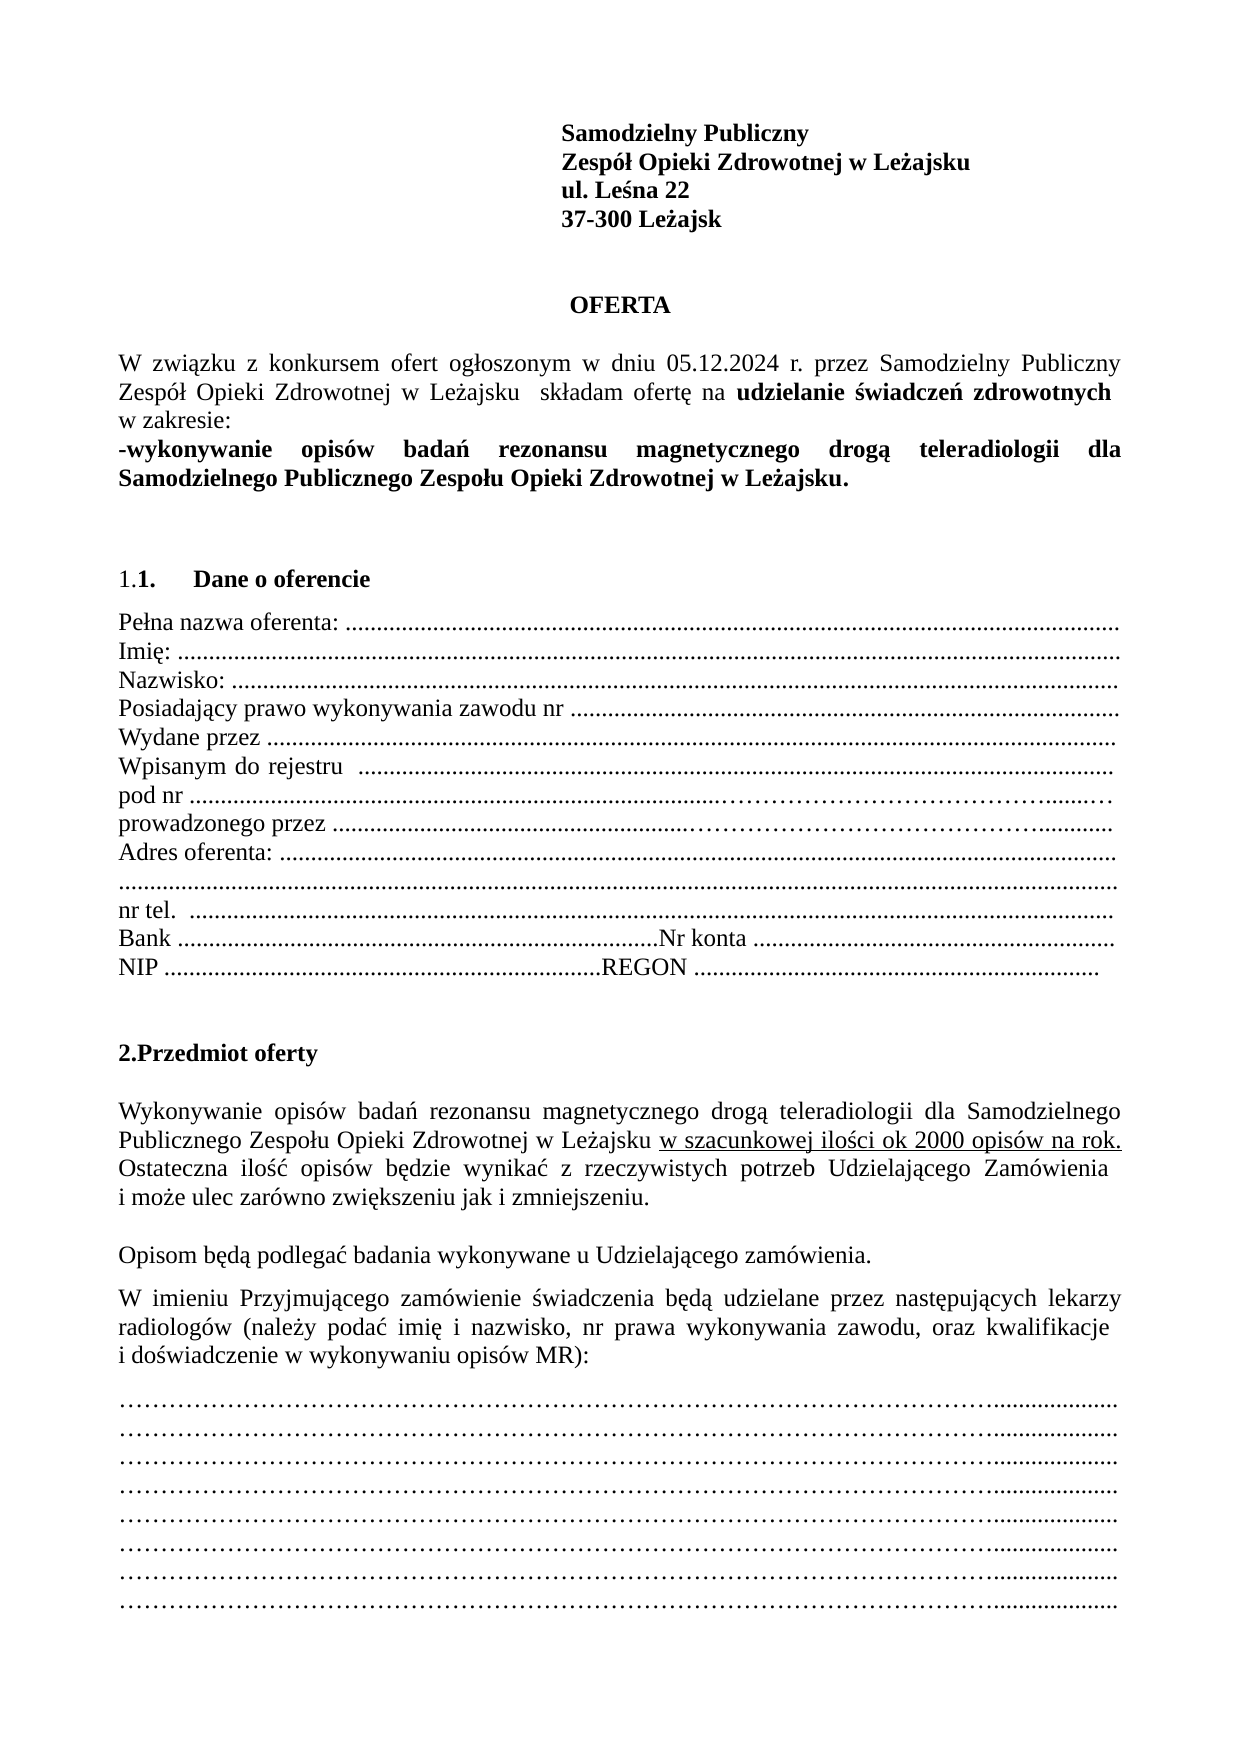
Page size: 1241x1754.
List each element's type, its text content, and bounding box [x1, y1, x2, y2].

text Imię: ....................................................................................................................................................... [118, 636, 1122, 665]
list Przedmiot oferty [118, 1038, 1122, 1067]
text ................................................................................................................................................................ [118, 866, 1122, 895]
text Wykonywanie opisów badań rezonansu magnetycznego drogą teleradiologii dla Samodzielnego Publicznego Zespołu Opieki Zdrowotnej w Leżajsku w szacunkowej ilości ok 2000 opisów na rok. Ostateczna ilość opisów będzie wynikać z rzeczywistych potrzeb Udzielającego Zamówienia i może ulec zarówno zwiększeniu jak i zmniejszeniu. [118, 1096, 1122, 1211]
text Wpisanym do rejestru ......................................................................................................................... pod nr .....................................................................................………………………………….......… [118, 751, 1122, 808]
title ul. Leśna 22 [118, 176, 1122, 204]
text NIP ......................................................................REGON ................................................................. [118, 952, 1122, 981]
text W imieniu Przyjmującego zamówienie świadczenia będą udzielane przez następujących lekarzy radiologów (należy podać imię i nazwisko, nr prawa wykonywania zawodu, oraz kwalifikacje i doświadczenie w wykonywaniu opisów MR): [118, 1283, 1122, 1369]
title Samodzielny Publiczny [118, 118, 1122, 147]
text Nazwisko: .............................................................................................................................................. [118, 665, 1122, 693]
text Opisom będą podlegać badania wykonywane u Udzielającego zamówienia. [118, 1240, 1122, 1268]
text ……………………………………………………………………………………………....................……………………………………………………………………………………………....................……………………………………………………………………………………………....................……………………………………………………………………………………………....................……………………………………………………………………………………………....................……………………………………………………………………………………………....................……………………………………………………………………………………………....................…………………………………………………………………………………………….................... [118, 1384, 1122, 1614]
text Posiadający prawo wykonywania zawodu nr ........................................................................................ [118, 693, 1122, 722]
text W związku z konkursem ofert ogłoszonym w dniu 05.12.2024 r. przez Samodzielny Publiczny Zespół Opieki Zdrowotnej w Leżajsku składam ofertę na udzielanie świadczeń zdrowotnych w zakresie: [118, 348, 1122, 434]
text -wykonywanie opisów badań rezonansu magnetycznego drogą teleradiologii dla Samodzielnego Publicznego Zespołu Opieki Zdrowotnej w Leżajsku. [118, 434, 1122, 492]
text Wydane przez ........................................................................................................................................ [118, 722, 1122, 751]
title Zespół Opieki Zdrowotnej w Leżajsku [118, 147, 1122, 176]
title 37-300 Leżajsk [118, 204, 1122, 233]
text nr tel. .................................................................................................................................................... [118, 895, 1122, 923]
text prowadzonego przez .........................................................……………………………………............ [118, 808, 1122, 837]
title OFERTA [118, 291, 1122, 319]
text Adres oferenta: ...................................................................................................................................... [118, 837, 1122, 866]
list 1. Dane o oferencie [118, 564, 1122, 593]
text Pełna nazwa oferenta: ............................................................................................................................ [118, 607, 1122, 636]
text Bank .............................................................................Nr konta .......................................................... [118, 923, 1122, 952]
